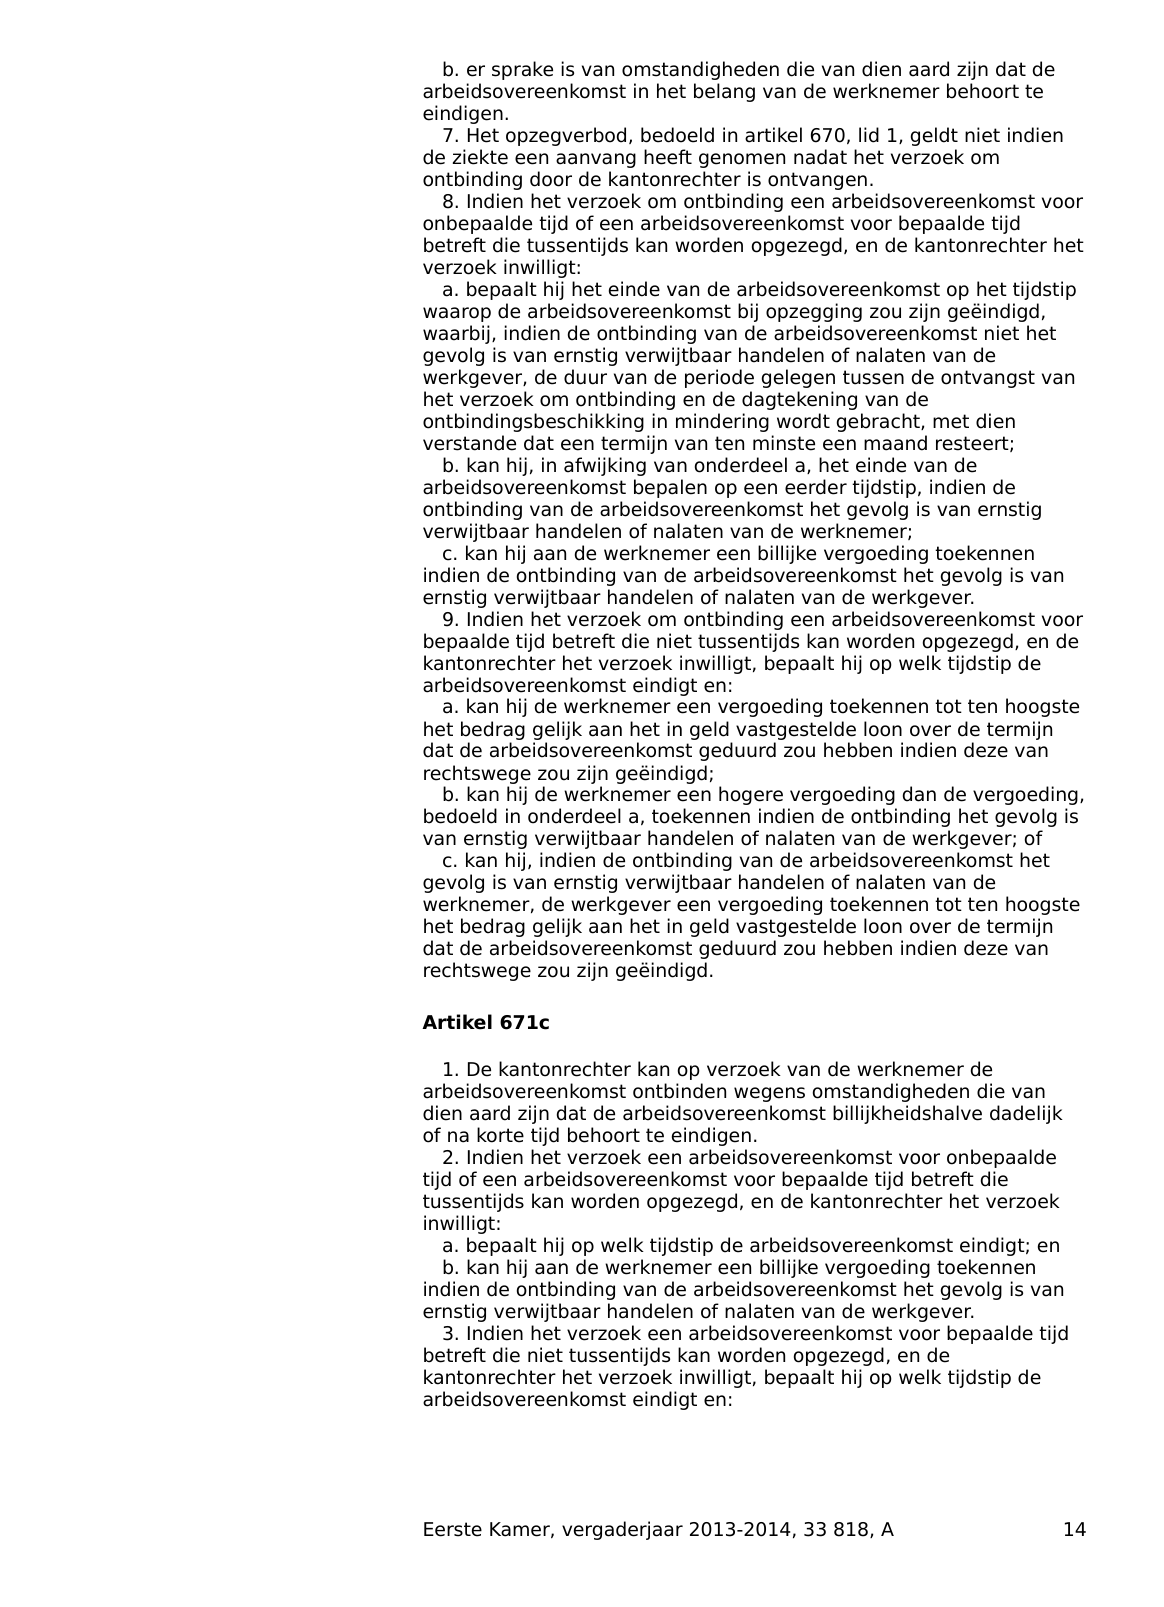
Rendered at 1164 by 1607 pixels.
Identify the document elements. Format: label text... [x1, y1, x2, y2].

text a. bepaalt hij het einde van de arbeidsovereenkomst op het tijdstip waarop de arbeidsovereenkomst bij opzegging zou zijn geëindigd, waarbij, indien de ontbinding van de arbeidsovereenkomst niet het gevolg is van ernstig verwijtbaar handelen of nalaten van de werkgever, de duur van de periode gelegen tussen de ontvangst van het verzoek om ontbinding en de dagtekening van de ontbindingsbeschikking in mindering wordt gebracht, met dien verstande dat een termijn van ten minste een maand resteert; [422, 279, 1087, 455]
text c. kan hij, indien de ontbinding van de arbeidsovereenkomst het gevolg is van ernstig verwijtbaar handelen of nalaten van de werknemer, de werkgever een vergoeding toekennen tot ten hoogste het bedrag gelijk aan het in geld vastgestelde loon over de termijn dat de arbeidsovereenkomst geduurd zou hebben indien deze van rechtswege zou zijn geëindigd. [422, 850, 1087, 982]
text 9. Indien het verzoek om ontbinding een arbeidsovereenkomst voor bepaalde tijd betreft die niet tussentijds kan worden opgezegd, en de kantonrechter het verzoek inwilligt, bepaalt hij op welk tijdstip de arbeidsovereenkomst eindigt en: [422, 608, 1087, 696]
text 8. Indien het verzoek om ontbinding een arbeidsovereenkomst voor onbepaalde tijd of een arbeidsovereenkomst voor bepaalde tijd betreft die tussentijds kan worden opgezegd, en de kantonrechter het verzoek inwilligt: [422, 191, 1087, 279]
text 3. Indien het verzoek een arbeidsovereenkomst voor bepaalde tijd betreft die niet tussentijds kan worden opgezegd, en de kantonrechter het verzoek inwilligt, bepaalt hij op welk tijdstip de arbeidsovereenkomst eindigt en: [422, 1323, 1087, 1411]
text b. er sprake is van omstandigheden die van dien aard zijn dat de arbeidsovereenkomst in het belang van de werknemer behoort te eindigen. [422, 59, 1087, 125]
text b. kan hij aan de werknemer een billijke vergoeding toekennen indien de ontbinding van de arbeidsovereenkomst het gevolg is van ernstig verwijtbaar handelen of nalaten van de werkgever. [422, 1257, 1087, 1323]
text b. kan hij de werknemer een hogere vergoeding dan de vergoeding, bedoeld in onderdeel a, toekennen indien de ontbinding het gevolg is van ernstig verwijtbaar handelen of nalaten van de werkgever; of [422, 784, 1087, 850]
text c. kan hij aan de werknemer een billijke vergoeding toekennen indien de ontbinding van de arbeidsovereenkomst het gevolg is van ernstig verwijtbaar handelen of nalaten van de werkgever. [422, 543, 1087, 608]
text 2. Indien het verzoek een arbeidsovereenkomst voor onbepaalde tijd of een arbeidsovereenkomst voor bepaalde tijd betreft die tussentijds kan worden opgezegd, en de kantonrechter het verzoek inwilligt: [422, 1147, 1087, 1235]
text 1. De kantonrechter kan op verzoek van de werknemer de arbeidsovereenkomst ontbinden wegens omstandigheden die van dien aard zijn dat de arbeidsovereenkomst billijkheidshalve dadelijk of na korte tijd behoort te eindigen. [422, 1059, 1087, 1147]
text b. kan hij, in afwijking van onderdeel a, het einde van de arbeidsovereenkomst bepalen op een eerder tijdstip, indien de ontbinding van de arbeidsovereenkomst het gevolg is van ernstig verwijtbaar handelen of nalaten van de werknemer; [422, 455, 1087, 543]
text a. bepaalt hij op welk tijdstip de arbeidsovereenkomst eindigt; en [422, 1235, 1087, 1257]
text 7. Het opzegverbod, bedoeld in artikel 670, lid 1, geldt niet indien de ziekte een aanvang heeft genomen nadat het verzoek om ontbinding door de kantonrechter is ontvangen. [422, 125, 1087, 191]
text a. kan hij de werknemer een vergoeding toekennen tot ten hoogste het bedrag gelijk aan het in geld vastgestelde loon over de termijn dat de arbeidsovereenkomst geduurd zou hebben indien deze van rechtswege zou zijn geëindigd; [422, 696, 1087, 784]
subtitle Artikel 671c [422, 1012, 1087, 1034]
